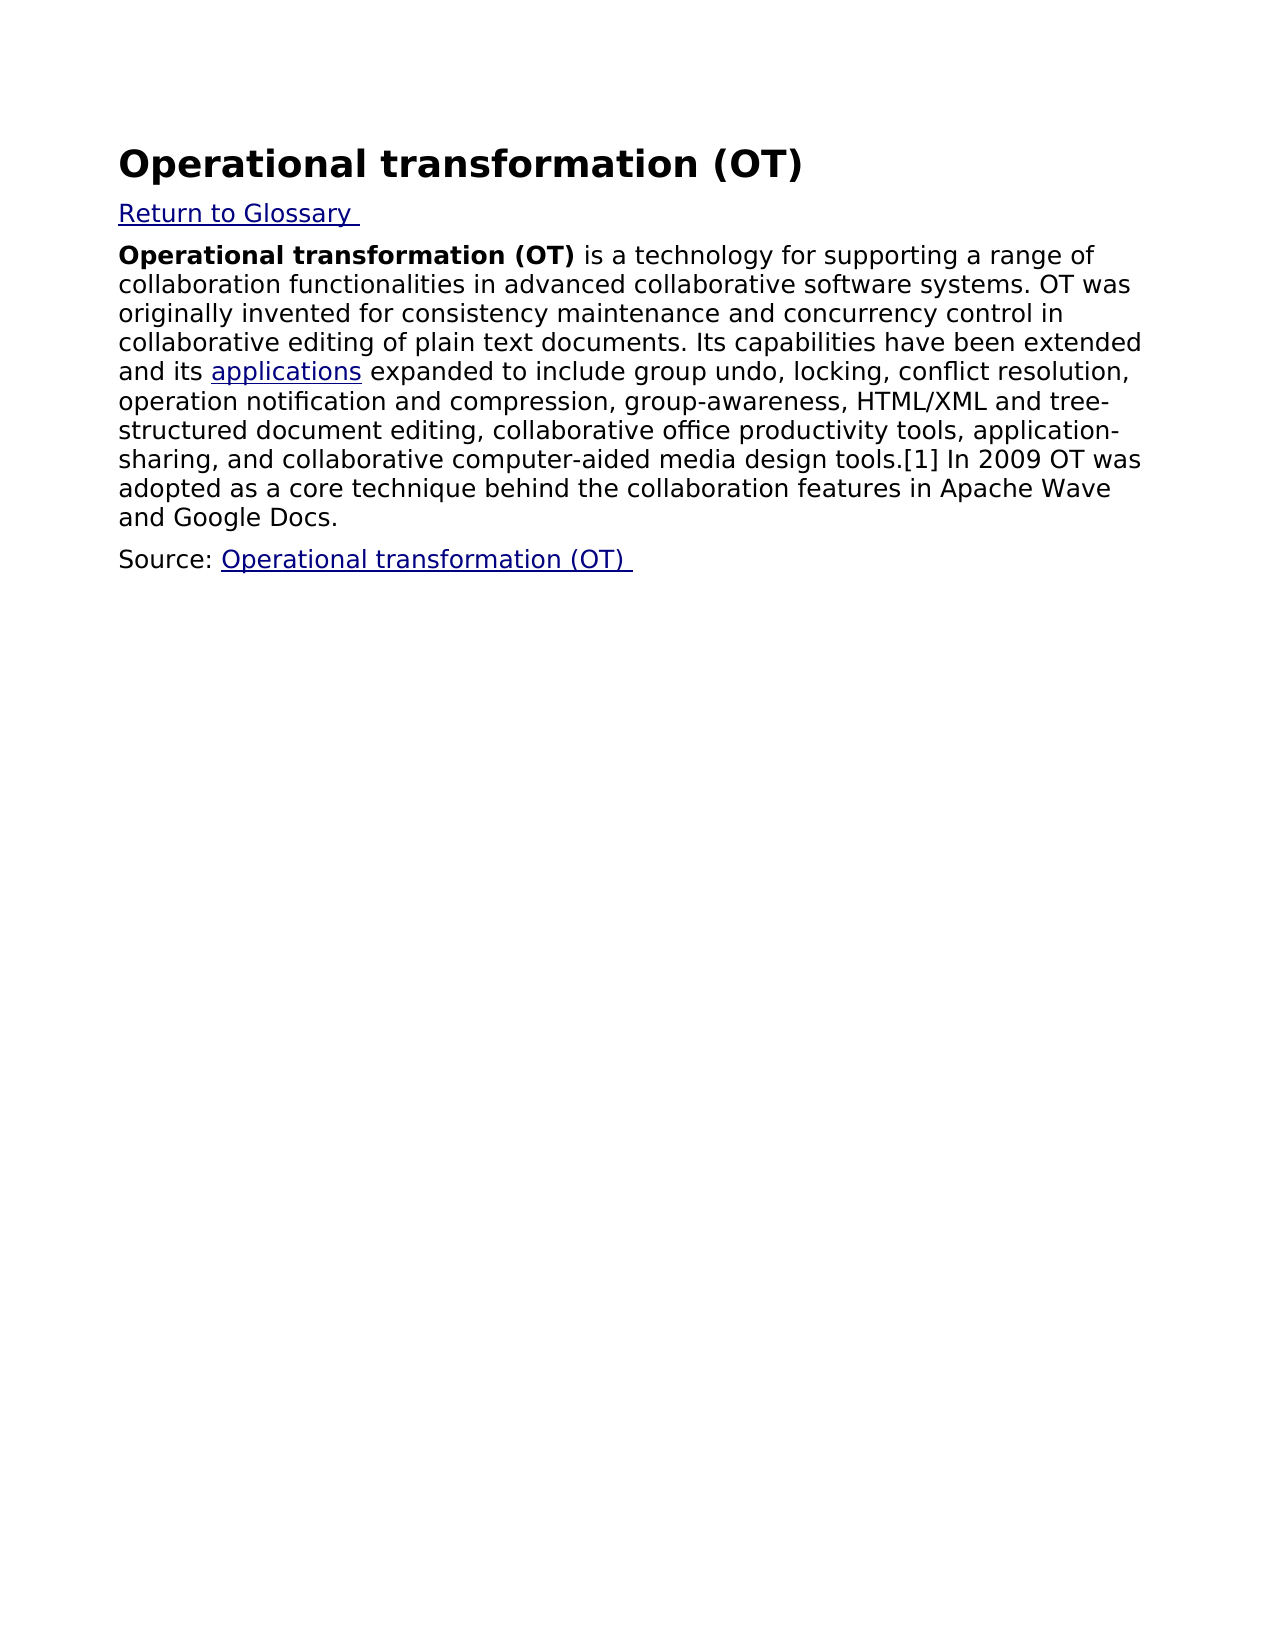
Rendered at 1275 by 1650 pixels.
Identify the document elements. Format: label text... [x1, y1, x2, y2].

subtitle Operational transformation (OT) [118, 143, 1157, 187]
text Source: Operational transformation (OT) [118, 545, 1157, 574]
text Return to Glossary [118, 199, 1157, 228]
text Operational transformation (OT) is a technology for supporting a range of collaboration functionalities in advanced collaborative software systems. OT was originally invented for consistency maintenance and concurrency control in collaborative editing of plain text documents. Its capabilities have been extended and its applications expanded to include group undo, locking, conflict resolution, operation notification and compression, group-awareness, HTML/XML and tree-structured document editing, collaborative office productivity tools, application-sharing, and collaborative computer-aided media design tools.[1] In 2009 OT was adopted as a core technique behind the collaboration features in Apache Wave and Google Docs. [118, 241, 1157, 533]
